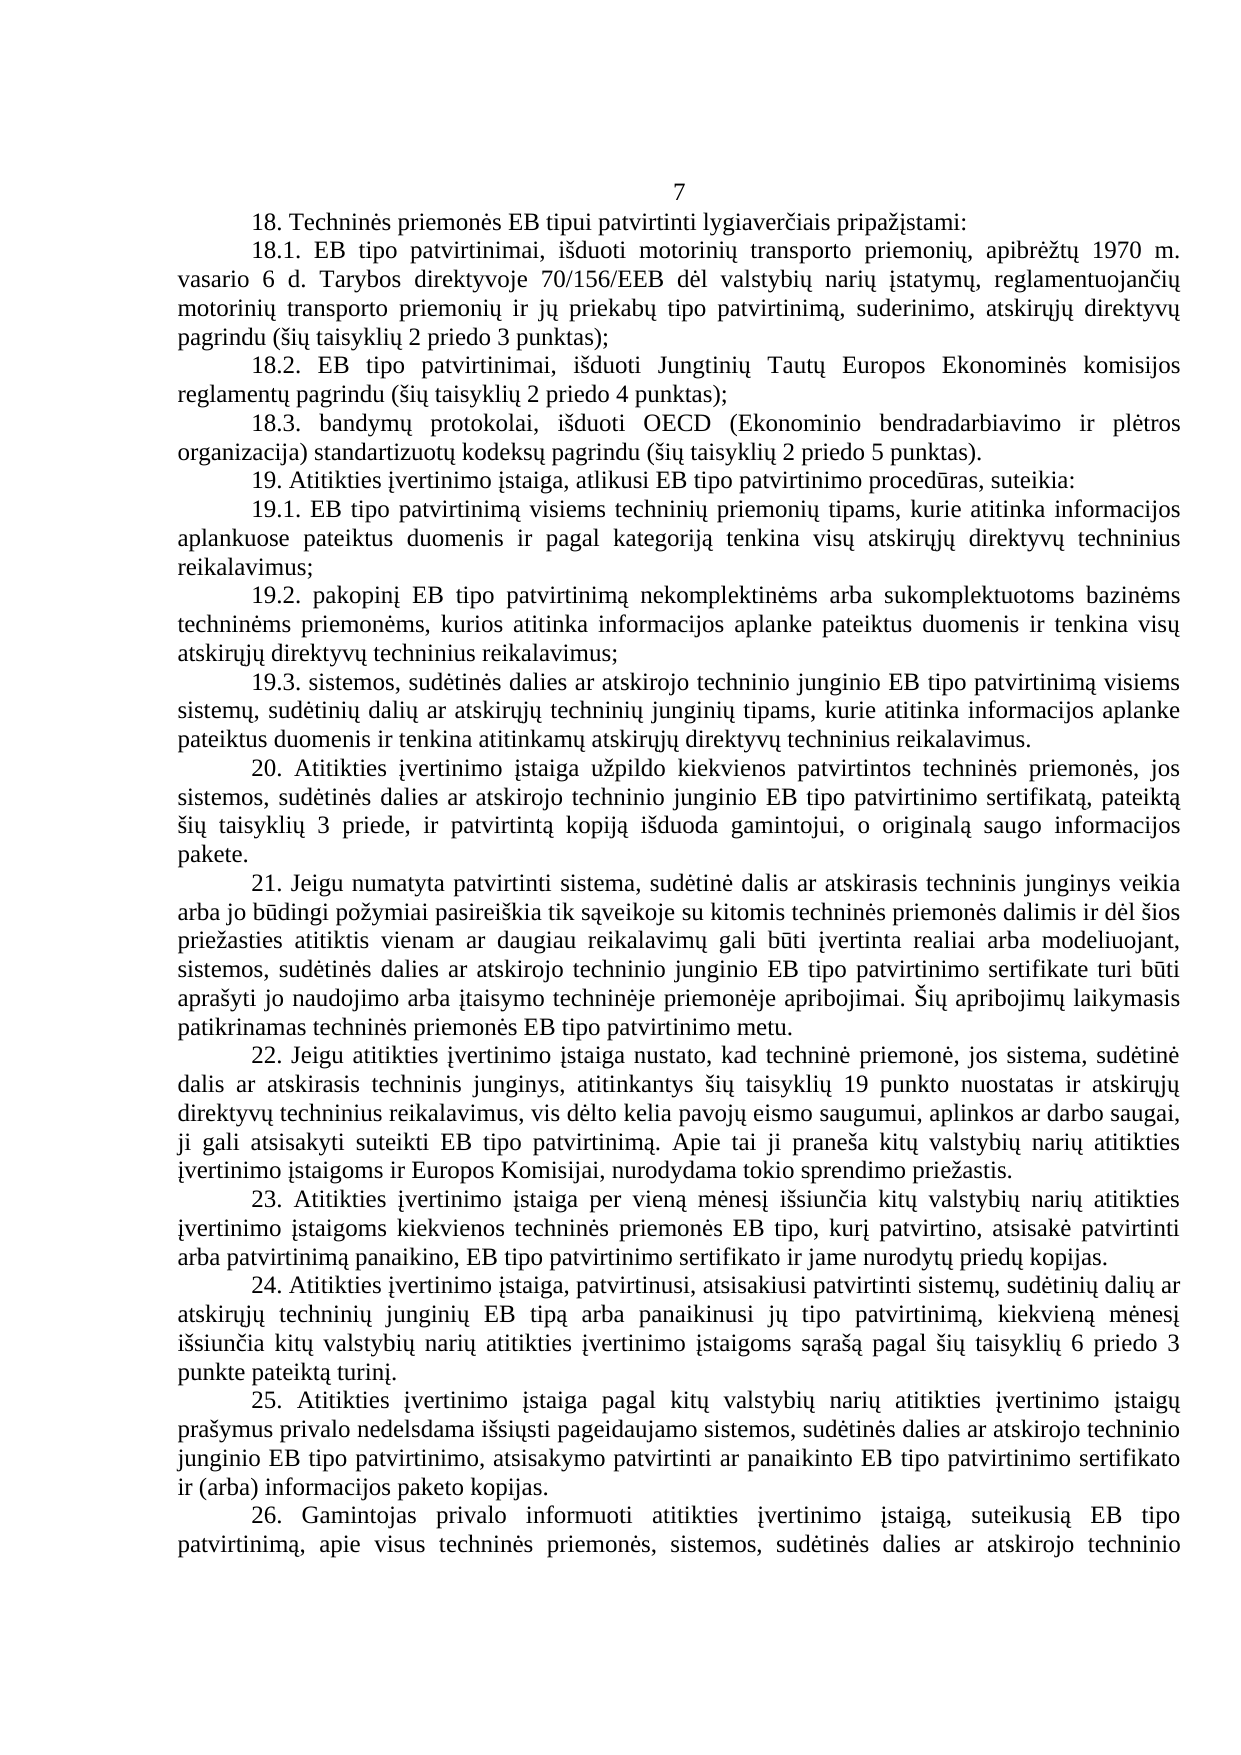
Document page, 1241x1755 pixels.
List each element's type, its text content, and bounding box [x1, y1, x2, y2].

text 21. Jeigu numatyta patvirtinti sistema, sudėtinė dalis ar atskirasis techninis junginys veikia arba jo būdingi požymiai pasireiškia tik sąveikoje su kitomis techninės priemonės dalimis ir dėl šios priežasties atitiktis vienam ar daugiau reikalavimų gali būti įvertinta realiai arba modeliuojant, sistemos, sudėtinės dalies ar atskirojo techninio junginio EB tipo patvirtinimo sertifikate turi būti aprašyti jo naudojimo arba įtaisymo techninėje priemonėje apribojimai. Šių apribojimų laikymasis patikrinamas techninės priemonės EB tipo patvirtinimo metu. [177, 868, 1181, 1040]
text 25. Atitikties įvertinimo įstaiga pagal kitų valstybių narių atitikties įvertinimo įstaigų prašymus privalo nedelsdama išsiųsti pageidaujamo sistemos, sudėtinės dalies ar atskirojo techninio junginio EB tipo patvirtinimo, atsisakymo patvirtinti ar panaikinto EB tipo patvirtinimo sertifikato ir (arba) informacijos paketo kopijas. [177, 1385, 1181, 1500]
text 19. Atitikties įvertinimo įstaiga, atlikusi EB tipo patvirtinimo procedūras, suteikia: [177, 465, 1181, 494]
text 18.2. EB tipo patvirtinimai, išduoti Jungtinių Tautų Europos Ekonominės komisijos reglamentų pagrindu (šių taisyklių 2 priedo 4 punktas); [177, 350, 1181, 408]
text 22. Jeigu atitikties įvertinimo įstaiga nustato, kad techninė priemonė, jos sistema, sudėtinė dalis ar atskirasis techninis junginys, atitinkantys šių taisyklių 19 punkto nuostatas ir atskirųjų direktyvų techninius reikalavimus, vis dėlto kelia pavojų eismo saugumui, aplinkos ar darbo saugai, ji gali atsisakyti suteikti EB tipo patvirtinimą. Apie tai ji praneša kitų valstybių narių atitikties įvertinimo įstaigoms ir Europos Komisijai, nurodydama tokio sprendimo priežastis. [177, 1040, 1181, 1184]
text 24. Atitikties įvertinimo įstaiga, patvirtinusi, atsisakiusi patvirtinti sistemų, sudėtinių dalių ar atskirųjų techninių junginių EB tipą arba panaikinusi jų tipo patvirtinimą, kiekvieną mėnesį išsiunčia kitų valstybių narių atitikties įvertinimo įstaigoms sąrašą pagal šių taisyklių 6 priedo 3 punkte pateiktą turinį. [177, 1270, 1181, 1385]
text 20. Atitikties įvertinimo įstaiga užpildo kiekvienos patvirtintos techninės priemonės, jos sistemos, sudėtinės dalies ar atskirojo techninio junginio EB tipo patvirtinimo sertifikatą, pateiktą šių taisyklių 3 priede, ir patvirtintą kopiją išduoda gamintojui, o originalą saugo informacijos pakete. [177, 753, 1181, 868]
text 18. Techninės priemonės EB tipui patvirtinti lygiaverčiais pripažįstami: [177, 207, 1181, 235]
text 18.3. bandymų protokolai, išduoti OECD (Ekonominio bendradarbiavimo ir plėtros organizacija) standartizuotų kodeksų pagrindu (šių taisyklių 2 priedo 5 punktas). [177, 408, 1181, 465]
text 19.1. EB tipo patvirtinimą visiems techninių priemonių tipams, kurie atitinka informacijos aplankuose pateiktus duomenis ir pagal kategoriją tenkina visų atskirųjų direktyvų techninius reikalavimus; [177, 494, 1181, 580]
text 19.3. sistemos, sudėtinės dalies ar atskirojo techninio junginio EB tipo patvirtinimą visiems sistemų, sudėtinių dalių ar atskirųjų techninių junginių tipams, kurie atitinka informacijos aplanke pateiktus duomenis ir tenkina atitinkamų atskirųjų direktyvų techninius reikalavimus. [177, 667, 1181, 753]
text 23. Atitikties įvertinimo įstaiga per vieną mėnesį išsiunčia kitų valstybių narių atitikties įvertinimo įstaigoms kiekvienos techninės priemonės EB tipo, kurį patvirtino, atsisakė patvirtinti arba patvirtinimą panaikino, EB tipo patvirtinimo sertifikato ir jame nurodytų priedų kopijas. [177, 1184, 1181, 1270]
text 18.1. EB tipo patvirtinimai, išduoti motorinių transporto priemonių, apibrėžtų 1970 m. vasario 6 d. Tarybos direktyvoje 70/156/EEB dėl valstybių narių įstatymų, reglamentuojančių motorinių transporto priemonių ir jų priekabų tipo patvirtinimą, suderinimo, atskirųjų direktyvų pagrindu (šių taisyklių 2 priedo 3 punktas); [177, 235, 1181, 350]
text 19.2. pakopinį EB tipo patvirtinimą nekomplektinėms arba sukomplektuotoms bazinėms techninėms priemonėms, kurios atitinka informacijos aplanke pateiktus duomenis ir tenkina visų atskirųjų direktyvų techninius reikalavimus; [177, 580, 1181, 667]
text 26. Gamintojas privalo informuoti atitikties įvertinimo įstaigą, suteikusią EB tipo patvirtinimą, apie visus techninės priemonės, sistemos, sudėtinės dalies ar atskirojo techninio [177, 1500, 1181, 1558]
